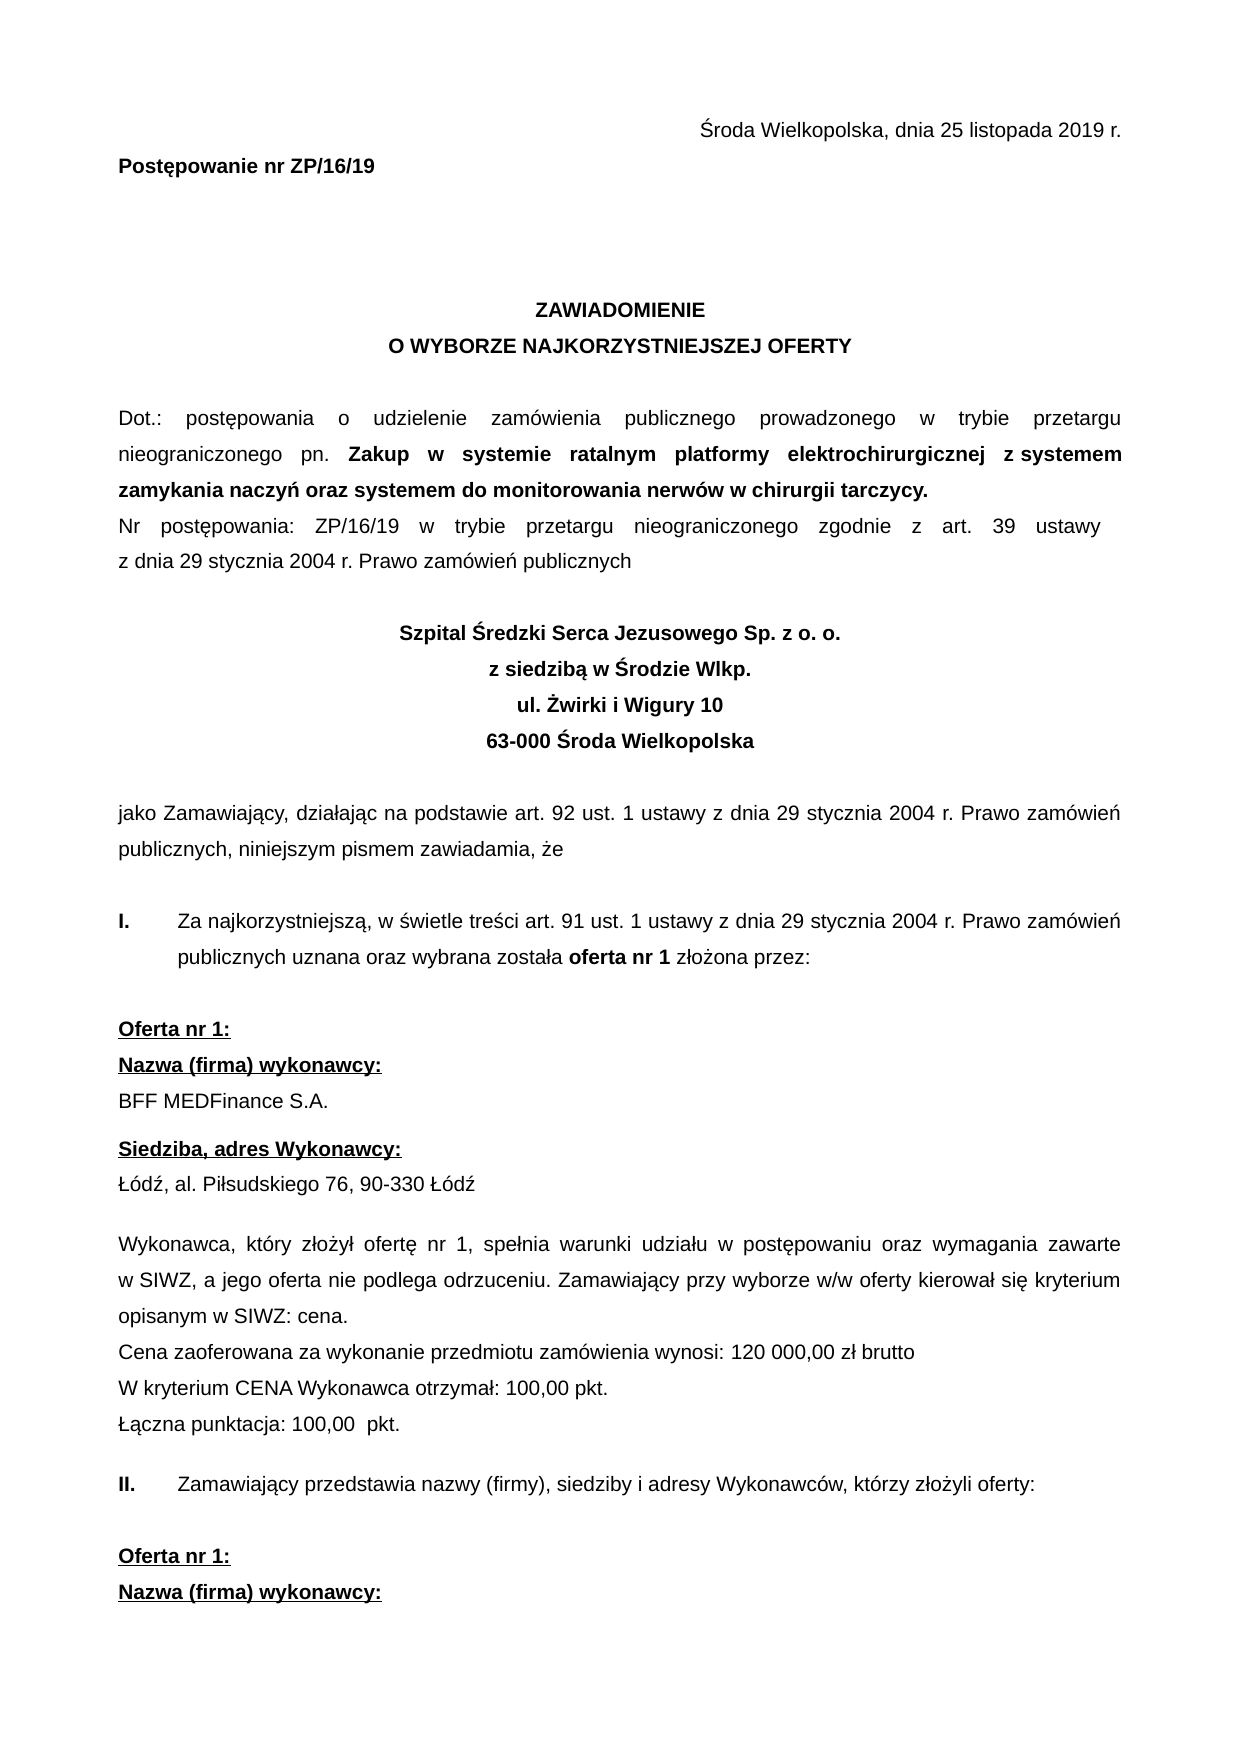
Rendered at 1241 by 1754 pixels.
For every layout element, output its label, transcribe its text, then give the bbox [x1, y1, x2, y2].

text Łączna punktacja: 100,00 pkt. [118, 1412, 1122, 1436]
text z siedzibą w Środzie Wlkp. [118, 657, 1122, 681]
text BFF MEDFinance S.A. [118, 1088, 1122, 1112]
text Oferta nr 1: [118, 1017, 1122, 1041]
text Siedziba, adres Wykonawcy: [118, 1136, 1122, 1160]
text W kryterium CENA Wykonawca otrzymał: 100,00 pkt. [118, 1376, 1122, 1400]
list Zamawiający przedstawia nazwy (firmy), siedziby i adresy Wykonawców, którzy złożyli oferty: [118, 1472, 1122, 1496]
text Dot.: postępowania o udzielenie zamówienia publicznego prowadzonego w trybie przetargu nieograniczonego pn. Zakup w systemie ratalnym platformy elektrochirurgicznej z systemem zamykania naczyń oraz systemem do monitorowania nerwów w chirurgii tarczycy. [118, 406, 1122, 501]
list Za najkorzystniejszą, w świetle treści art. 91 ust. 1 ustawy z dnia 29 stycznia 2004 r. Prawo zamówień publicznych uznana oraz wybrana została oferta nr 1 złożona przez: [118, 909, 1122, 969]
text ul. Żwirki i Wigury 10 [118, 693, 1122, 717]
text Oferta nr 1: [118, 1544, 1122, 1568]
text Cena zaoferowana za wykonanie przedmiotu zamówienia wynosi: 120 000,00 zł brutto [118, 1340, 1122, 1364]
text Nr postępowania: ZP/16/19 w trybie przetargu nieograniczonego zgodnie z art. 39 ustawy z dnia 29 stycznia 2004 r. Prawo zamówień publicznych [118, 513, 1122, 573]
text ZAWIADOMIENIE [118, 298, 1122, 322]
text Nazwa (firma) wykonawcy: [118, 1052, 1122, 1076]
text Łódź, al. Piłsudskiego 76, 90-330 Łódź [118, 1172, 1122, 1196]
text Wykonawca, który złożył ofertę nr 1, spełnia warunki udziału w postępowaniu oraz wymagania zawarte w SIWZ, a jego oferta nie podlega odrzuceniu. Zamawiający przy wyborze w/w oferty kierował się kryterium opisanym w SIWZ: cena. [118, 1232, 1122, 1328]
text Środa Wielkopolska, dnia 25 listopada 2019 r. [118, 118, 1122, 142]
text O WYBORZE NAJKORZYSTNIEJSZEJ OFERTY [118, 334, 1122, 358]
text 63-000 Środa Wielkopolska [118, 729, 1122, 753]
text jako Zamawiający, działając na podstawie art. 92 ust. 1 ustawy z dnia 29 stycznia 2004 r. Prawo zamówień publicznych, niniejszym pismem zawiadamia, że [118, 801, 1122, 861]
table_header [118, 1113, 345, 1136]
text Szpital Średzki Serca Jezusowego Sp. z o. o. [118, 621, 1122, 645]
text Postępowanie nr ZP/16/19 [118, 154, 1122, 178]
text Nazwa (firma) wykonawcy: [118, 1579, 1122, 1603]
